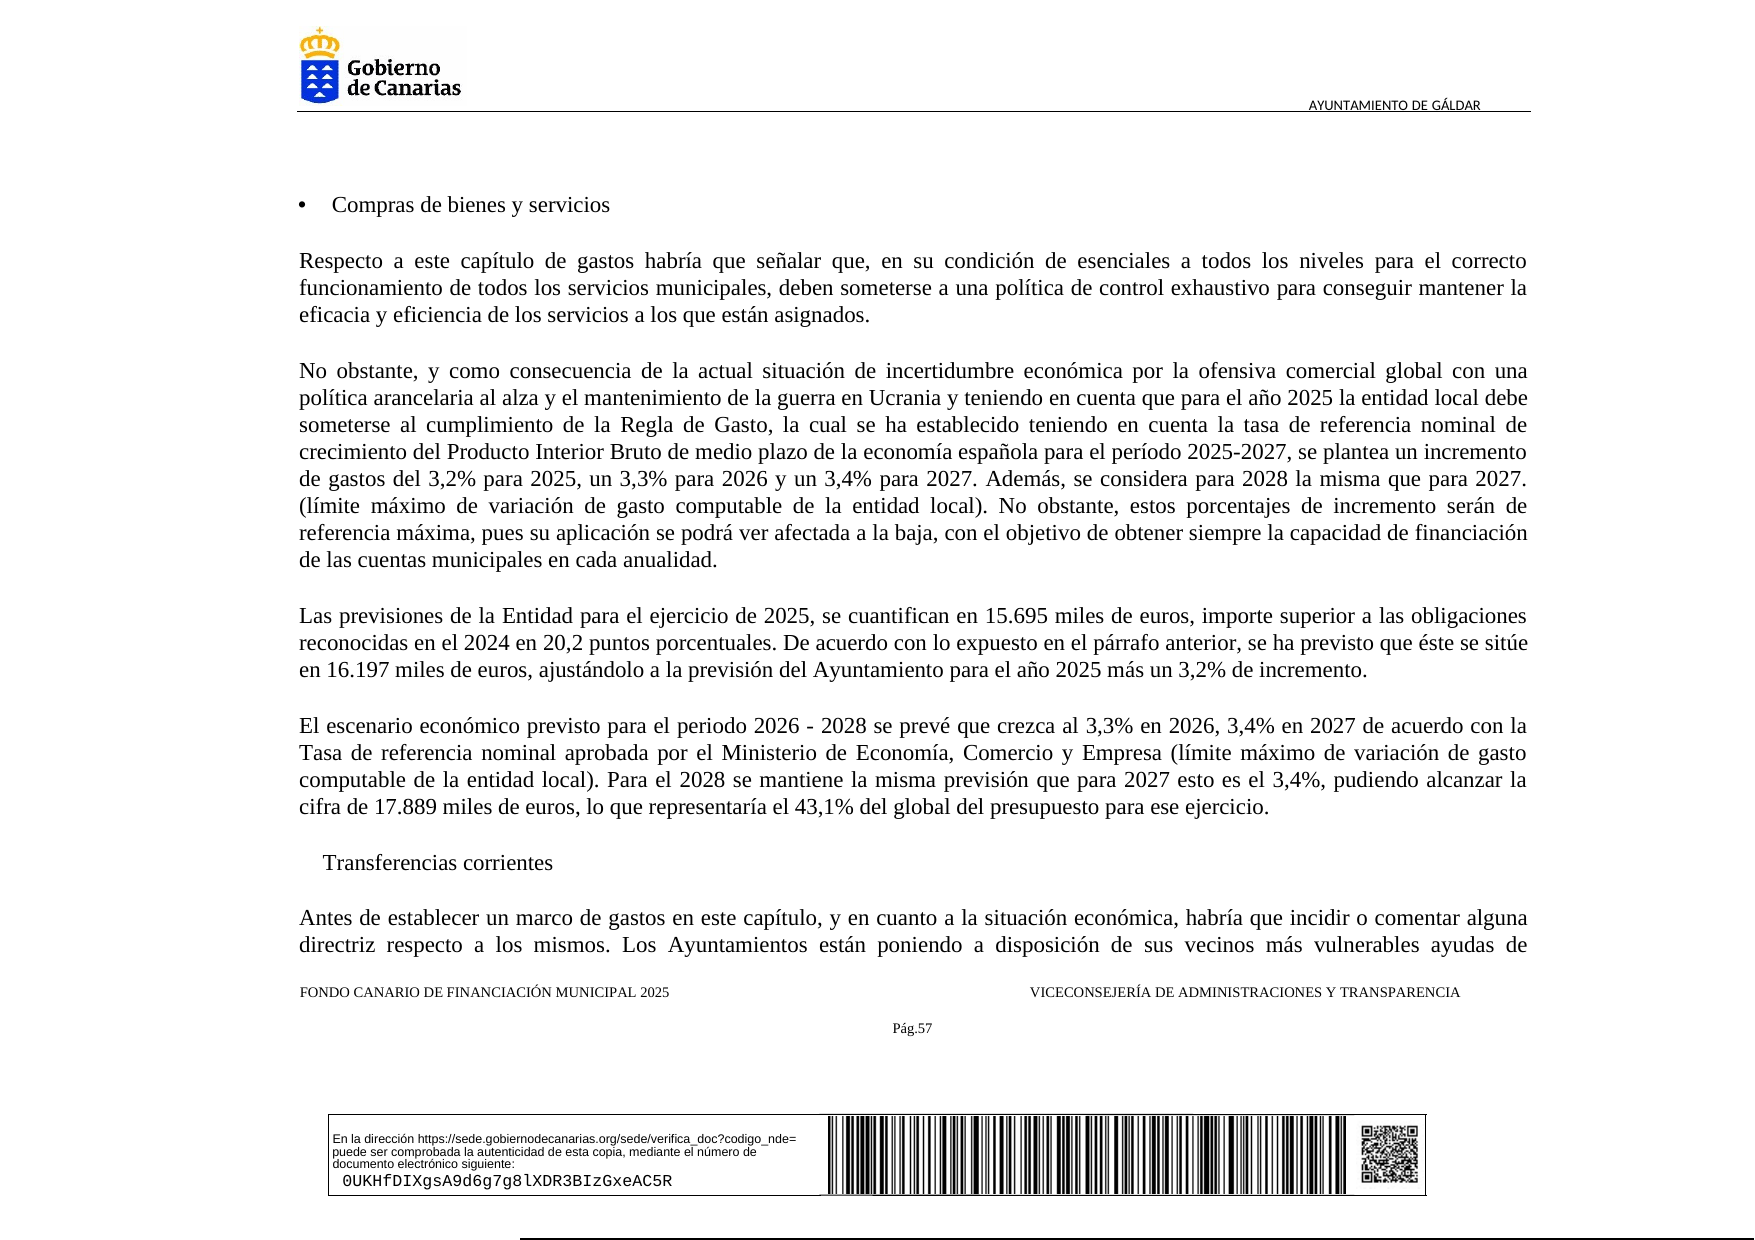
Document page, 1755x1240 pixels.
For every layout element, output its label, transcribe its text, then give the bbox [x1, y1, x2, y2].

text No obstante, y como consecuencia de la actual situación de incertidumbre económica por la ofensiva comercial global con una política arancelaria al alza y el mantenimiento de la guerra en Ucrania y teniendo en cuenta que para el año 2025 la entidad local debe someterse al cumplimiento de la Regla de Gasto, la cual se ha establecido teniendo en cuenta la tasa de referencia nominal de crecimiento del Producto Interior Bruto de medio plazo de la economía española para el período 2025-2027, se plantea un incremento de gastos del 3,2% para 2025, un 3,3% para 2026 y un 3,4% para 2027. Además, se considera para 2028 la misma que para 2027. (límite máximo de variación de gasto computable de la entidad local). No obstante, estos porcentajes de incremento serán de referencia máxima, pues su aplicación se podrá ver afectada a la baja, con el objetivo de obtener siempre la capacidad de financiación de las cuentas municipales en cada anualidad. [299, 357, 1530, 573]
text  Transferencias corrientes [299, 849, 1530, 875]
text Antes de establecer un marco de gastos en este capítulo, y en cuanto a la situación económica, habría que incidir o comentar alguna directriz respecto a los mismos. Los Ayuntamientos están poniendo a disposición de sus vecinos más vulnerables ayudas de [299, 904, 1530, 958]
text Respecto a este capítulo de gastos habría que señalar que, en su condición de esenciales a todos los niveles para el correcto funcionamiento de todos los servicios municipales, deben someterse a una política de control exhaustivo para conseguir mantener la eficacia y eficiencia de los servicios a los que están asignados. [299, 247, 1530, 328]
list Compras de bienes y servicios [298, 191, 1530, 218]
text El escenario económico previsto para el periodo 2026 - 2028 se prevé que crezca al 3,3% en 2026, 3,4% en 2027 de acuerdo con la Tasa de referencia nominal aprobada por el Ministerio de Economía, Comercio y Empresa (límite máximo de variación de gasto computable de la entidad local). Para el 2028 se mantiene la misma previsión que para 2027 esto es el 3,4%, pudiendo alcanzar la cifra de 17.889 miles de euros, lo que representaría el 43,1% del global del presupuesto para ese ejercicio. [299, 712, 1530, 819]
text Las previsiones de la Entidad para el ejercicio de 2025, se cuantifican en 15.695 miles de euros, importe superior a las obligaciones reconocidas en el 2024 en 20,2 puntos porcentuales. De acuerdo con lo expuesto en el párrafo anterior, se ha previsto que éste se sitúe en 16.197 miles de euros, ajustándolo a la previsión del Ayuntamiento para el año 2025 más un 3,2% de incremento. [299, 602, 1530, 683]
